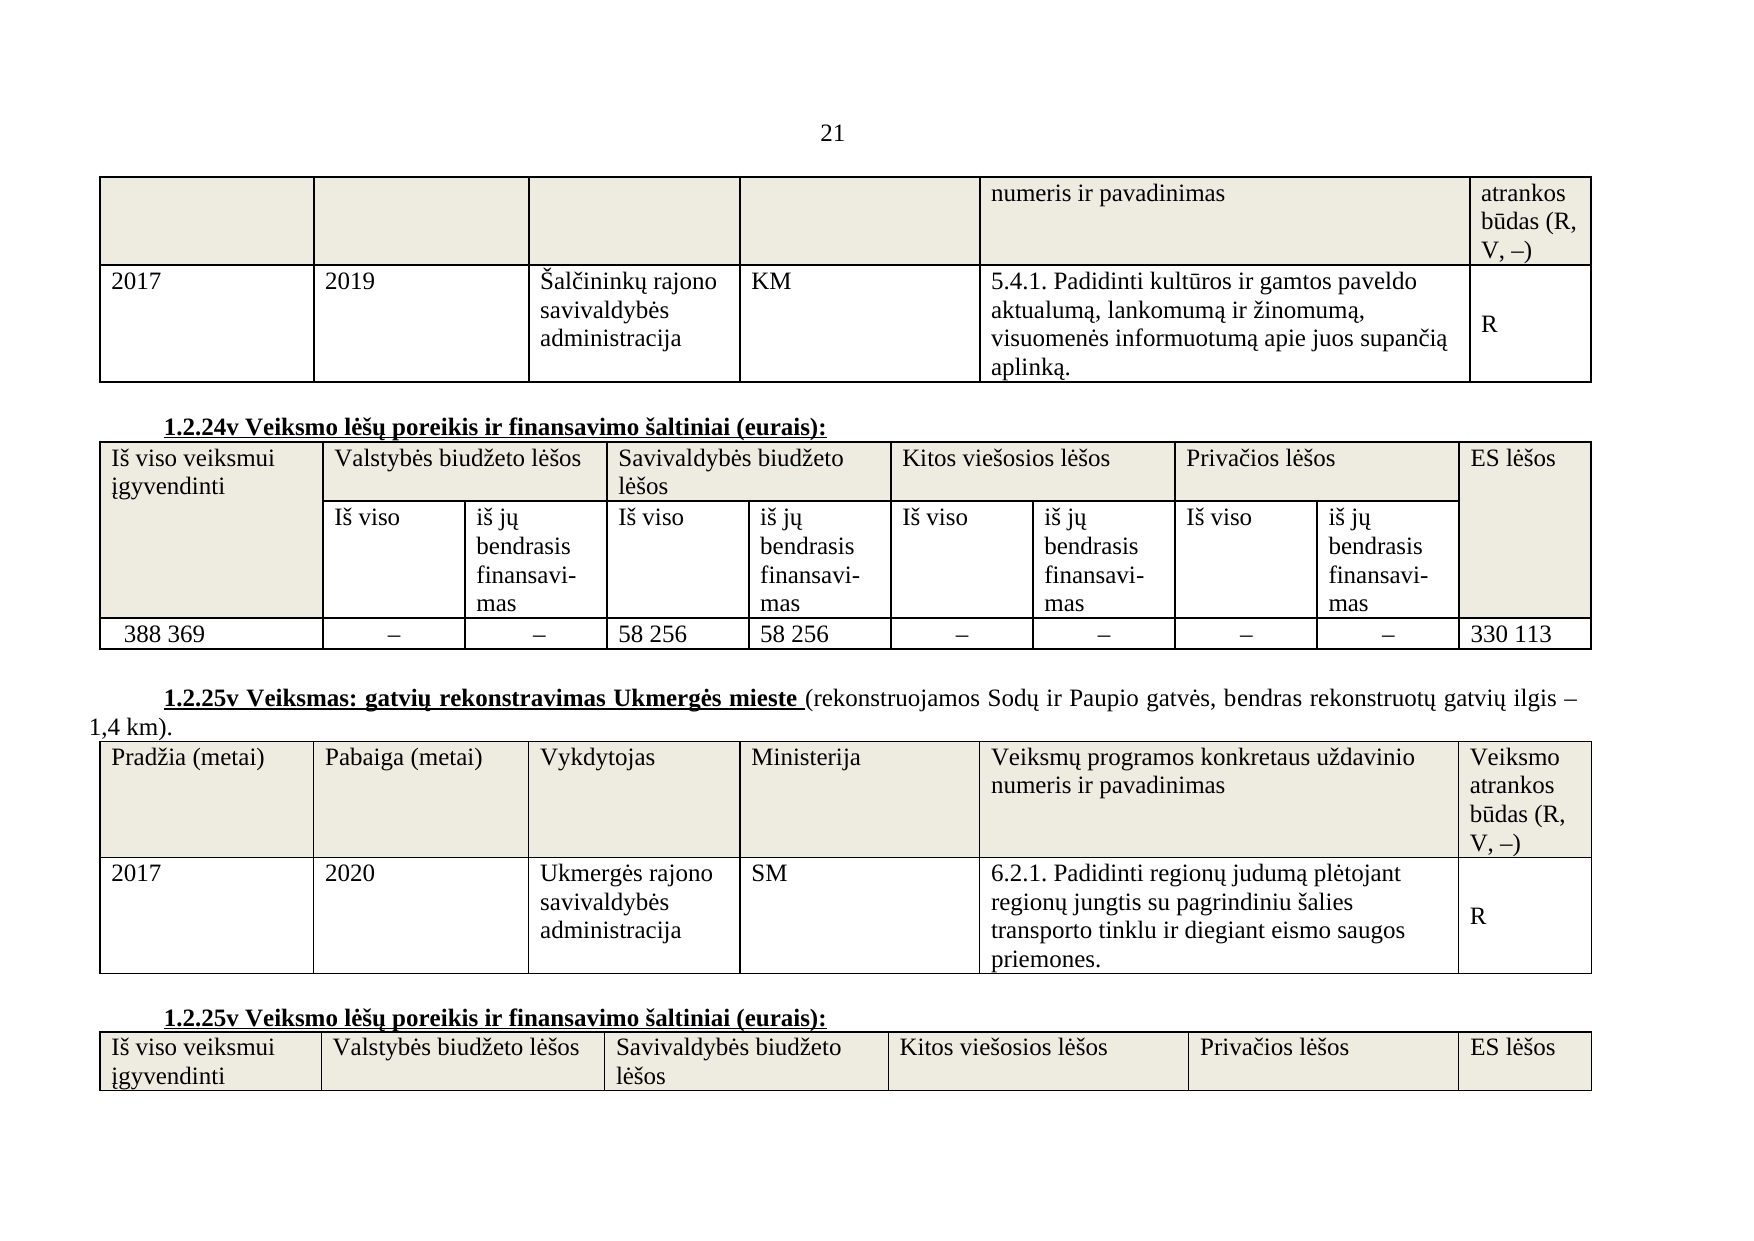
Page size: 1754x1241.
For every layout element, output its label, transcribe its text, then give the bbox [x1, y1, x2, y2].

table_header Kitos viešosios lėšos [892, 443, 1174, 500]
table_header [530, 178, 739, 264]
table_cell Iš viso [1176, 502, 1316, 617]
table_cell – [466, 619, 606, 648]
table_cell – [324, 619, 464, 648]
table_header [101, 178, 313, 264]
table_cell Ukmergės rajono savivaldybės administracija [529, 858, 739, 973]
table_header ES lėšos [1460, 443, 1590, 617]
table_header [315, 178, 528, 264]
table_cell – [1318, 619, 1458, 648]
table_header [741, 178, 979, 264]
table_header Veiksmo atrankos būdas (R, V, –) [1459, 742, 1591, 857]
table_cell KM [741, 266, 979, 381]
table_cell iš jų bendrasis finansavi- mas [466, 502, 606, 617]
table_header Privačios lėšos [1189, 1033, 1458, 1090]
table_header Valstybės biudžeto lėšos [324, 443, 606, 500]
table_header Veiksmų programos konkretaus uždavinio numeris ir pavadinimas [980, 742, 1458, 857]
table_header Savivaldybės biudžeto lėšos [608, 443, 890, 500]
table_cell – [1176, 619, 1316, 648]
table_cell R [1471, 266, 1590, 381]
table_cell SM [741, 858, 979, 973]
table_cell Šalčininkų rajono savivaldybės administracija [530, 266, 739, 381]
table_cell Iš viso [608, 502, 748, 617]
table_cell 2017 [101, 266, 313, 381]
table_header Ministerija [741, 742, 979, 857]
table_header Savivaldybės biudžeto lėšos [605, 1033, 888, 1090]
table_header Iš viso veiksmui įgyvendinti [101, 443, 322, 617]
table_header Iš viso veiksmui įgyvendinti [101, 1033, 321, 1090]
table_cell 330 113 [1460, 619, 1590, 648]
table_cell 5.4.1. Padidinti kultūros ir gamtos paveldo aktualumą, lankomumą ir žinomumą, visuomenės informuotumą apie juos supančią aplinką. [981, 266, 1469, 381]
table_cell – [1034, 619, 1174, 648]
table_cell Iš viso [324, 502, 464, 617]
table_header Privačios lėšos [1176, 443, 1458, 500]
table_cell 2019 [315, 266, 528, 381]
table_cell R [1459, 858, 1591, 973]
table_header ES lėšos [1459, 1033, 1591, 1090]
table_header Kitos viešosios lėšos [889, 1033, 1188, 1090]
table_header Pabaiga (metai) [314, 742, 528, 857]
table_header numeris ir pavadinimas [981, 178, 1469, 264]
table_header Pradžia (metai) [101, 742, 313, 857]
table_cell – [892, 619, 1032, 648]
text 1.2.25v Veiksmas: gatvių rekonstravimas Ukmergės mieste (rekonstruojamos Sodų ir Paupio gatvės, bendras rekonstruotų gatvių ilgis – 1,4 km). [89, 683, 1577, 741]
text 1.2.25v Veiksmo lėšų poreikis ir finansavimo šaltiniai (eurais): [89, 1003, 1577, 1031]
table_cell iš jų bendrasis finansavi- mas [1034, 502, 1174, 617]
table_cell 2020 [314, 858, 528, 973]
table_cell 388 369 [101, 619, 322, 648]
table_cell 58 256 [608, 619, 748, 648]
table_cell iš jų bendrasis finansavi- mas [1318, 502, 1458, 617]
table_cell iš jų bendrasis finansavi- mas [750, 502, 890, 617]
table_header Valstybės biudžeto lėšos [322, 1033, 604, 1090]
table_cell 58 256 [750, 619, 890, 648]
table_header atrankos būdas (R, V, –) [1471, 178, 1590, 264]
table_cell 6.2.1. Padidinti regionų judumą plėtojant regionų jungtis su pagrindiniu šalies transporto tinklu ir diegiant eismo saugos priemones. [980, 858, 1458, 973]
table_cell 2017 [101, 858, 313, 973]
text 1.2.24v Veiksmo lėšų poreikis ir finansavimo šaltiniai (eurais): [89, 412, 1577, 441]
table_cell Iš viso [892, 502, 1032, 617]
table_header Vykdytojas [529, 742, 739, 857]
